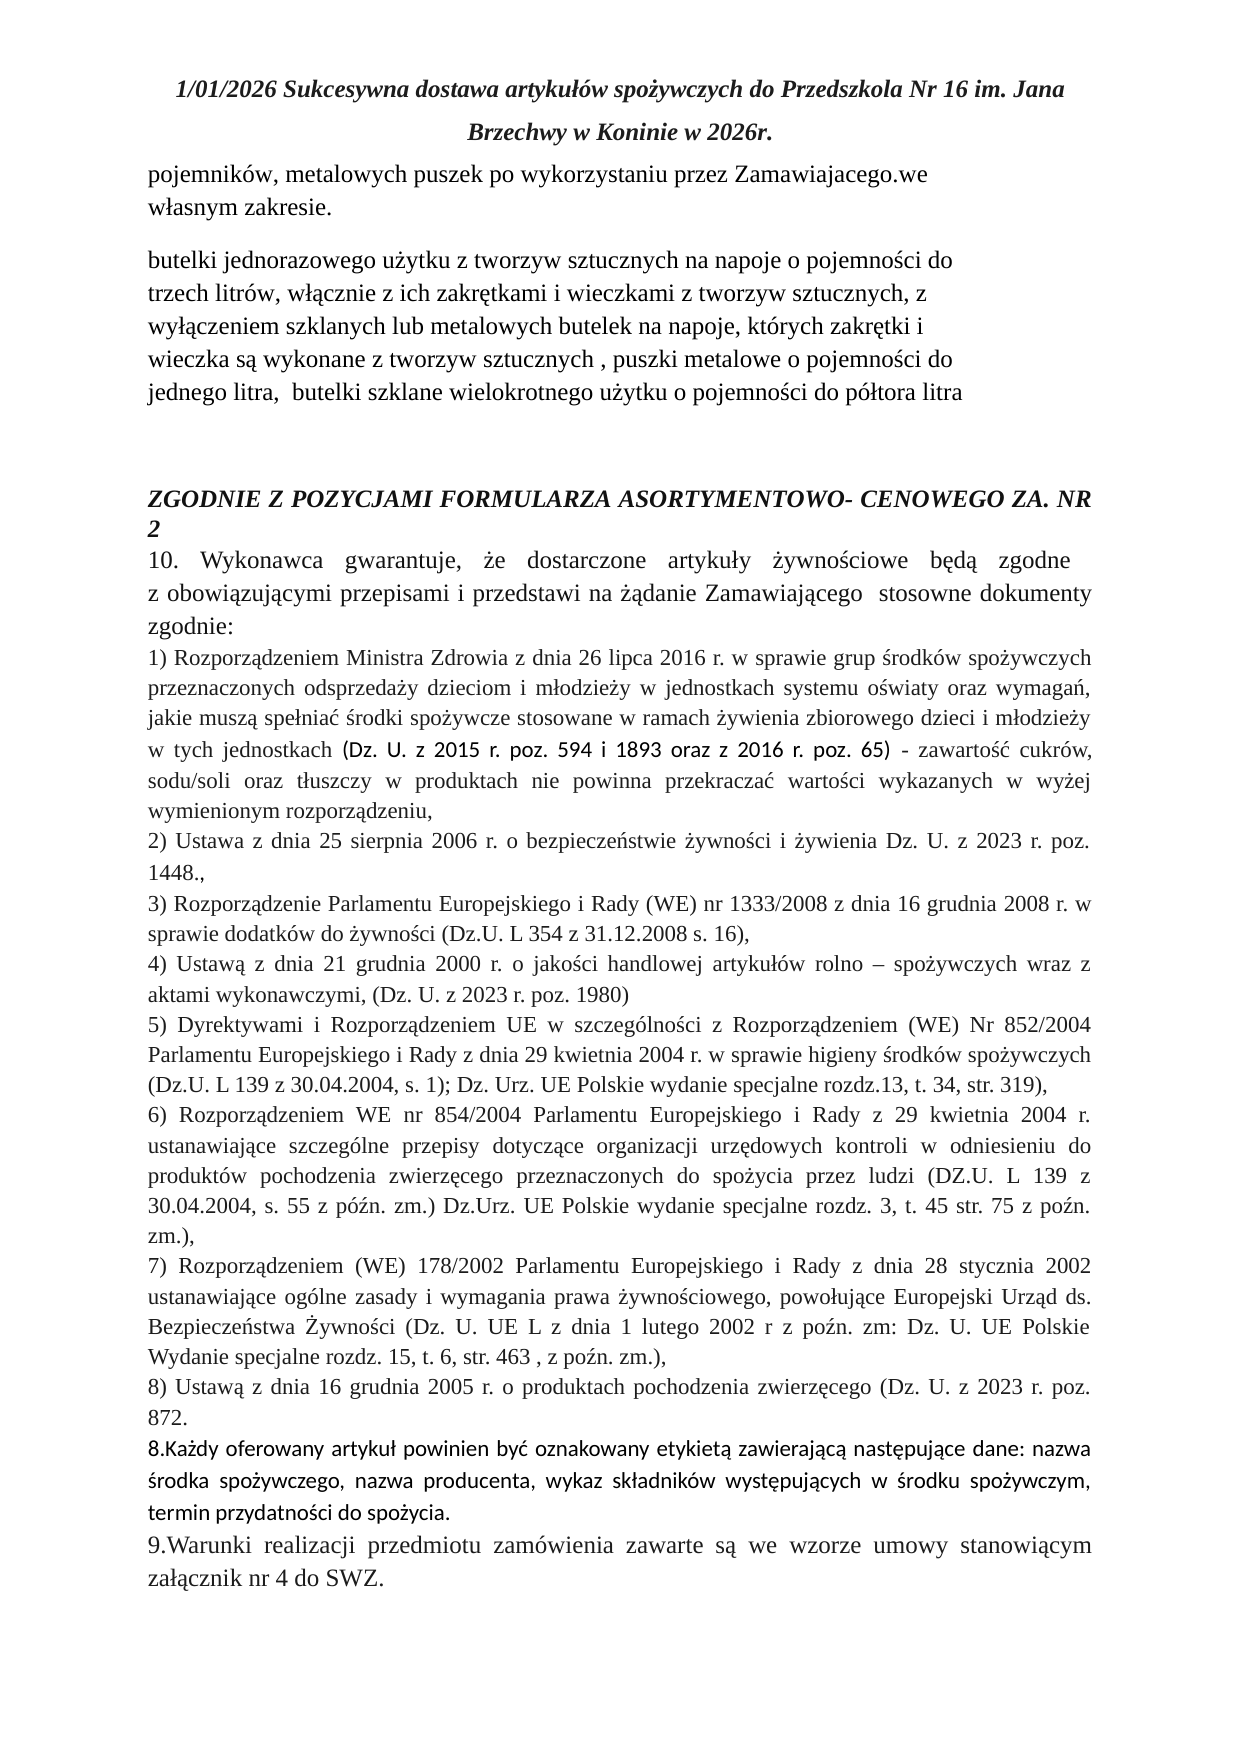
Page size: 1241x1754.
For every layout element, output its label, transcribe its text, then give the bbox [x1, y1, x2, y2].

text 10. Wykonawca gwarantuje, że dostarczone artykuły żywnościowe będą zgodne z obowiązującymi przepisami i przedstawi na żądanie Zamawiającego stosowne dokumenty zgodnie: [148, 545, 1093, 640]
text 6) Rozporządzeniem WE nr 854/2004 Parlamentu Europejskiego i Rady z 29 kwietnia 2004 r. ustanawiające szczególne przepisy dotyczące organizacji urzędowych kontroli w odniesieniu do produktów pochodzenia zwierzęcego przeznaczonych do spożycia przez ludzi (DZ.U. L 139 z 30.04.2004, s. 55 z późn. zm.) Dz.Urz. UE Polskie wydanie specjalne rozdz. 3, t. 45 str. 75 z poźn. zm.), [148, 1101, 1093, 1249]
text 8.Każdy oferowany artykuł powinien być oznakowany etykietą zawierającą następujące dane: nazwa środka spożywczego, nazwa producenta, wykaz składników występujących w środku spożywczym, termin przydatności do spożycia. [148, 1434, 1093, 1526]
text 8) Ustawą z dnia 16 grudnia 2005 r. o produktach pochodzenia zwierzęcego (Dz. U. z 2023 r. poz. 872. [148, 1373, 1093, 1430]
text 2) Ustawa z dnia 25 sierpnia 2006 r. o bezpieczeństwie żywności i żywienia Dz. U. z 2023 r. poz. 1448., [148, 827, 1093, 886]
text 5) Dyrektywami i Rozporządzeniem UE w szczególności z Rozporządzeniem (WE) Nr 852/2004 Parlamentu Europejskiego i Rady z dnia 29 kwietnia 2004 r. w sprawie higieny środków spożywczych (Dz.U. L 139 z 30.04.2004, s. 1); Dz. Urz. UE Polskie wydanie specjalne rozdz.13, t. 34, str. 319), [148, 1011, 1093, 1098]
text 7) Rozporządzeniem (WE) 178/2002 Parlamentu Europejskiego i Rady z dnia 28 stycznia 2002 ustanawiające ogólne zasady i wymagania prawa żywnościowego, powołujące Europejski Urząd ds. Bezpieczeństwa Żywności (Dz. U. UE L z dnia 1 lutego 2002 r z poźn. zm: Dz. U. UE Polskie Wydanie specjalne rozdz. 15, t. 6, str. 463 , z poźn. zm.), [148, 1252, 1093, 1369]
text 9.Warunki realizacji przedmiotu zamówienia zawarte są we wzorze umowy stanowiącym załącznik nr 4 do SWZ. [148, 1530, 1093, 1592]
table_cell butelki jednorazowego użytku z tworzyw sztucznych na napoje o pojemności do trzech litrów, włącznie z ich zakrętkami i wieczkami z tworzyw sztucznych, z wyłączeniem szklanych lub metalowych butelek na napoje, których zakrętki i wieczka są wykonane z tworzyw sztucznych , puszki metalowe o pojemności do jednego litra, butelki szklane wielokrotnego użytku o pojemności do półtora litra [145, 245, 998, 431]
table_header pojemników, metalowych puszek po wykorzystaniu przez Zamawiajacego.we własnym zakresie. [145, 159, 998, 245]
text 1) Rozporządzeniem Ministra Zdrowia z dnia 26 lipca 2016 r. w sprawie grup środków spożywczych przeznaczonych odsprzedaży dzieciom i młodzieży w jednostkach systemu oświaty oraz wymagań, jakie muszą spełniać środki spożywcze stosowane w ramach żywienia zbiorowego dzieci i młodzieży w tych jednostkach (Dz. U. z 2015 r. poz. 594 i 1893 oraz z 2016 r. poz. 65) - zawartość cukrów, sodu/soli oraz tłuszczy w produktach nie powinna przekraczać wartości wykazanych w wyżej wymienionym rozporządzeniu, [148, 644, 1093, 823]
text 4) Ustawą z dnia 21 grudnia 2000 r. o jakości handlowej artykułów rolno – spożywczych wraz z aktami wykonawczymi, (Dz. U. z 2023 r. poz. 1980) [148, 950, 1093, 1007]
text 3) Rozporządzenie Parlamentu Europejskiego i Rady (WE) nr 1333/2008 z dnia 16 grudnia 2008 r. w sprawie dodatków do żywności (Dz.U. L 354 z 31.12.2008 s. 16), [148, 890, 1093, 947]
text ZGODNIE Z POZYCJAMI FORMULARZA ASORTYMENTOWO- CENOWEGO ZA. NR 2 [148, 484, 1093, 543]
